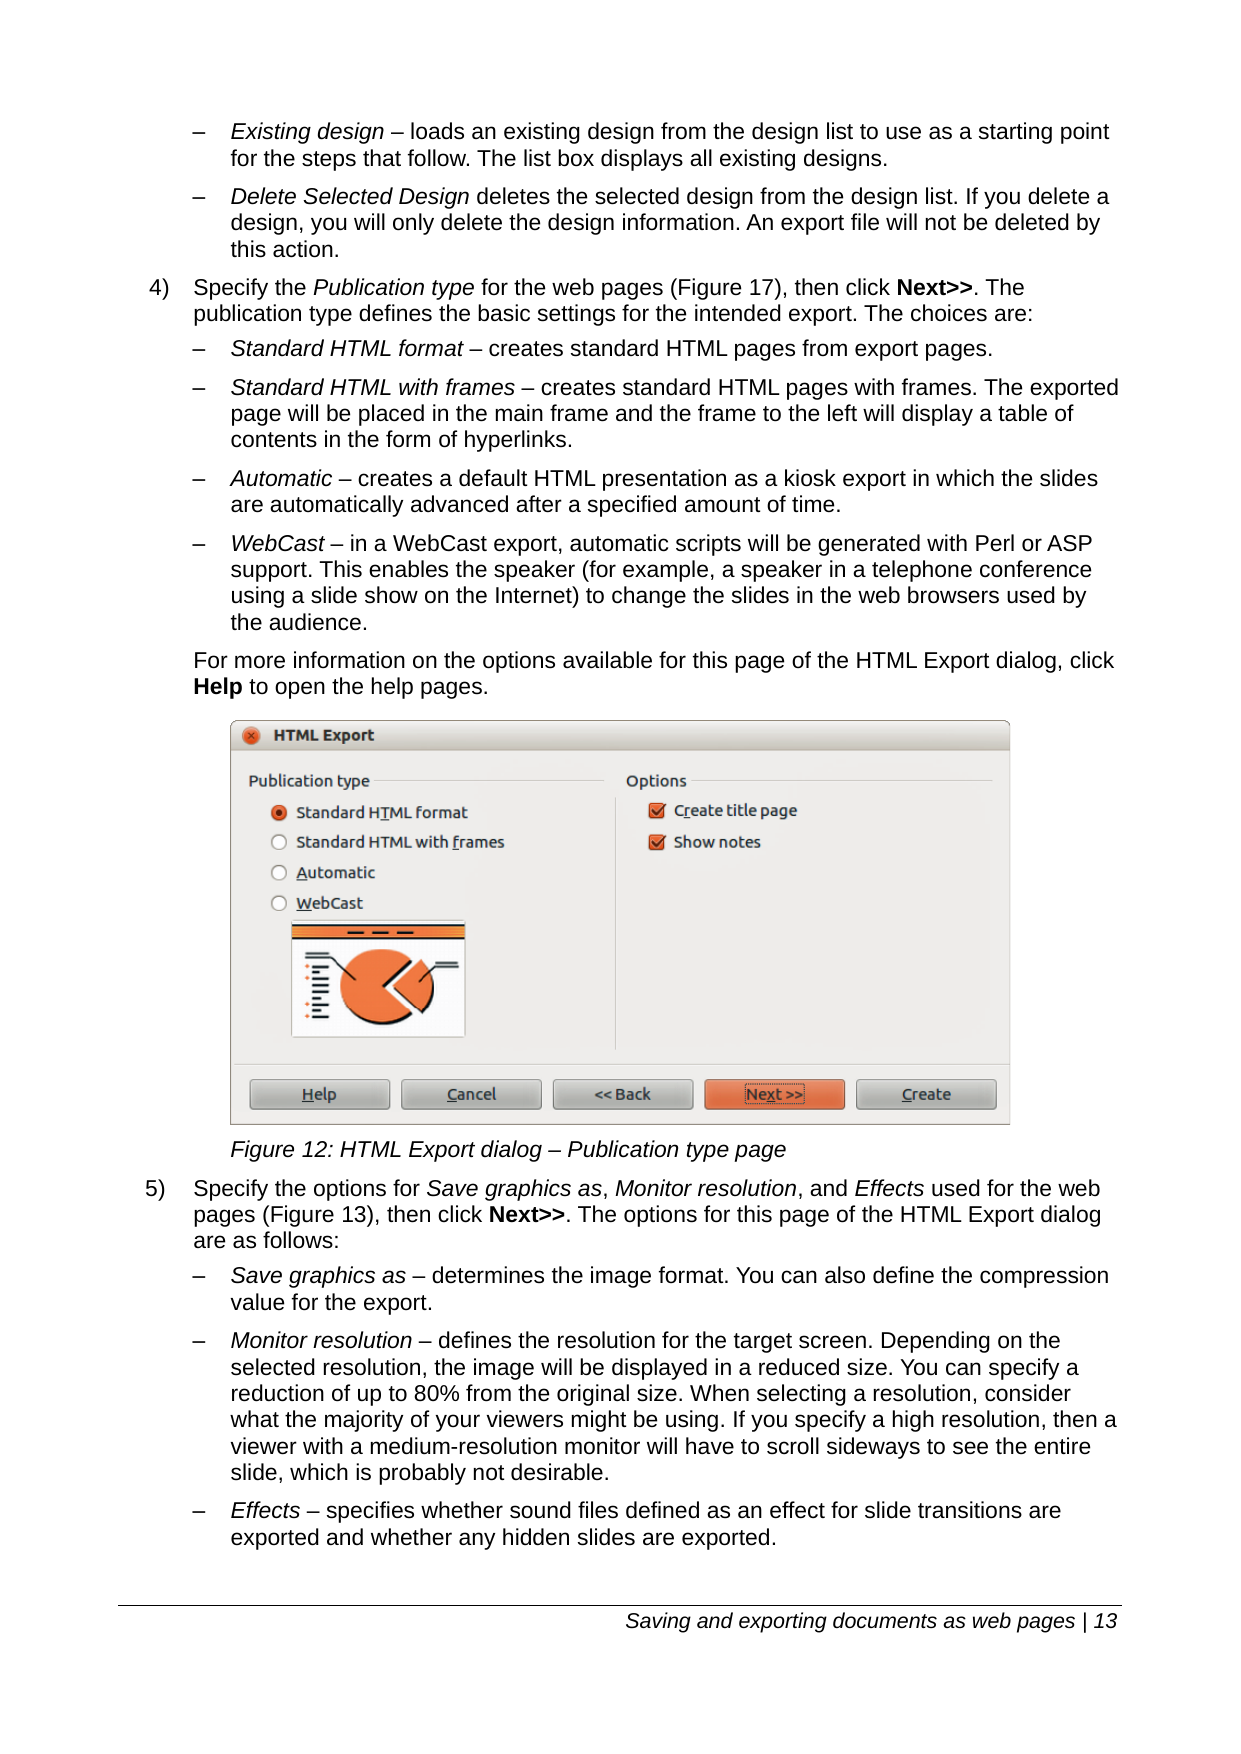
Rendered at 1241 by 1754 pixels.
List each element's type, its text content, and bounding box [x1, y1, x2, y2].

list Existing design – loads an existing design from the design list to use as a starting point for the steps that follow. The list box displays all existing designs. [192, 118, 1122, 171]
list Automatic – creates a default HTML presentation as a kiosk export in which the slides are automatically advanced after a specified amount of time. [192, 465, 1122, 517]
list Specify the options for Save graphics as, Monitor resolution, and Effects used for the web pages (Figure 13), then click Next>>. The options for this page of the HTML Export dialog are as follows: [165, 1174, 1122, 1254]
list Save graphics as – determines the image format. You can also define the compression value for the export. [192, 1262, 1122, 1315]
list Standard HTML with frames – creates standard HTML pages with frames. The exported page will be placed in the main frame and the frame to the left will display a table of contents in the form of hyperlinks. [192, 374, 1122, 453]
picture [230, 720, 1011, 1125]
list For more information on the options available for this page of the HTML Export dialog, click Help to open the help pages. [193, 647, 1122, 699]
list Specify the Publication type for the web pages (Figure 17), then click Next>>. The publication type defines the basic settings for the intended export. The choices are: [169, 274, 1122, 327]
list Delete Selected Design deletes the selected design from the design list. If you delete a design, you will only delete the design information. An export file will not be deleted by this action. [192, 183, 1122, 262]
text Figure 12: HTML Export dialog – Publication type page [230, 1136, 1010, 1163]
list Standard HTML format – creates standard HTML pages from export pages. [192, 335, 1122, 362]
list Monitor resolution – defines the resolution for the target screen. Depending on the selected resolution, the image will be displayed in a reduced size. You can specify a reduction of up to 80% from the original size. When selecting a resolution, consider what the majority of your viewers might be using. If you specify a high resolution, then a viewer with a medium-resolution monitor will have to scroll sideways to see the entire slide, which is probably not desirable. [192, 1327, 1122, 1485]
list WebCast – in a WebCast export, automatic scripts will be generated with Perl or ASP support. This enables the speaker (for example, a speaker in a telephone conference using a slide show on the Internet) to change the slides in the web browsers used by the audience. [192, 529, 1122, 635]
list Effects – specifies whether sound files defined as an effect for slide transitions are exported and whether any hidden slides are exported. [192, 1497, 1122, 1550]
